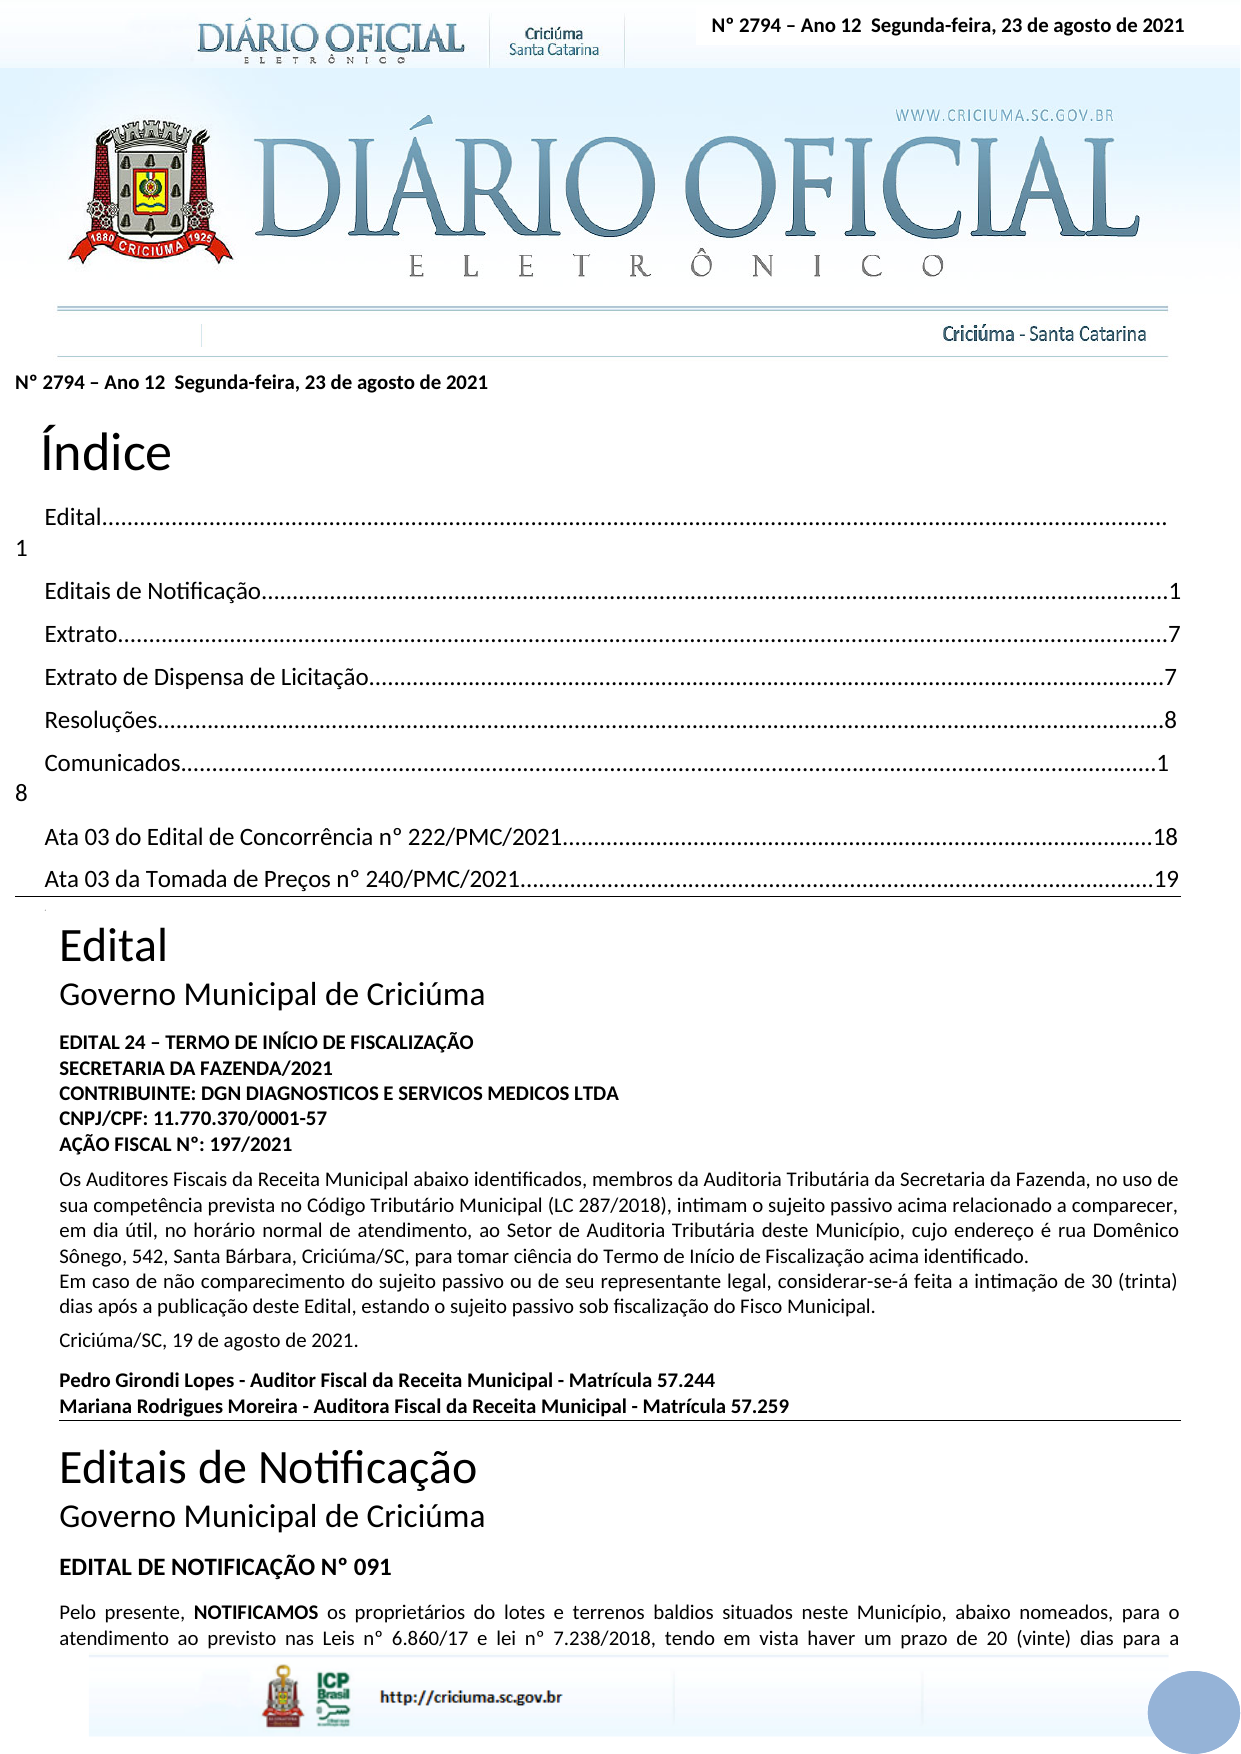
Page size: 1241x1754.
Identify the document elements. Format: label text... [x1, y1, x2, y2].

text Edital.........................................................................................................................................................................1 [15, 501, 1181, 562]
text Ata 03 da Tomada de Preços nº 240/PMC/2021......................................................................................................19 [15, 864, 1181, 896]
text Editais de Notificação [59, 1437, 1181, 1495]
text Ata 03 do Edital de Concorrência nº 222/PMC/2021...............................................................................................18 [15, 821, 1181, 851]
text Edital [59, 915, 1181, 973]
text Editais de Notificação..................................................................................................................................................1 [15, 575, 1181, 606]
text SECRETARIA DA FAZENDA/2021 [59, 1055, 1181, 1080]
text Pedro Girondi Lopes - Auditor Fiscal da Receita Municipal - Matrícula 57.244 [59, 1367, 1181, 1393]
text Governo Municipal de Criciúma [59, 1495, 1181, 1536]
text Criciúma/SC, 19 de agosto de 2021. [59, 1327, 1181, 1352]
text Índice [40, 417, 202, 483]
text Em caso de não comparecimento do sujeito passivo ou de seu representante legal, considerar-se-á feita a intimação de 30 (trinta) dias após a publicação deste Edital, estando o sujeito passivo sob fiscalização do Fisco Municipal. [59, 1268, 1181, 1319]
text Resoluções..................................................................................................................................................................8 [15, 704, 1181, 734]
text Nº 2794 – Ano 12 Segunda-feira, 23 de agosto de 2021 [15, 369, 529, 394]
text Extrato.........................................................................................................................................................................7 [15, 618, 1181, 648]
text Mariana Rodrigues Moreira - Auditora Fiscal da Receita Municipal - Matrícula 57.259 [59, 1393, 1181, 1420]
text Extrato de Dispensa de Licitação................................................................................................................................7 [15, 661, 1181, 692]
text AÇÃO FISCAL Nº: 197/2021 [59, 1131, 1181, 1156]
text Pelo presente, NOTIFICAMOS os proprietários do lotes e terrenos baldios situados neste Município, abaixo nomeados, para o atendimento ao previsto nas Leis nº 6.860/17 e lei nº 7.238/2018, tendo em vista haver um prazo de 20 (vinte) dias para a [59, 1599, 1181, 1650]
text CONTRIBUINTE: DGN DIAGNOSTICOS E SERVICOS MEDICOS LTDA [59, 1080, 1181, 1106]
text Governo Municipal de Criciúma [59, 973, 1181, 1014]
text EDITAL DE NOTIFICAÇÃO Nº 091 [59, 1551, 1181, 1582]
text CNPJ/CPF: 11.770.370/0001-57 [59, 1106, 1181, 1131]
text Comunicados.............................................................................................................................................................18 [15, 747, 1181, 808]
text Os Auditores Fiscais da Receita Municipal abaixo identificados, membros da Auditoria Tributária da Secretaria da Fazenda, no uso de sua competência prevista no Código Tributário Municipal (LC 287/2018), intimam o sujeito passivo acima relacionado a comparecer, em dia útil, no horário normal de atendimento, ao Setor de Auditoria Tributária deste Município, cujo endereço é rua Domênico Sônego, 542, Santa Bárbara, Criciúma/SC, para tomar ciência do Termo de Início de Fiscalização acima identificado. [59, 1167, 1181, 1268]
text EDITAL 24 – TERMO DE INÍCIO DE FISCALIZAÇÃO [59, 1029, 1181, 1055]
